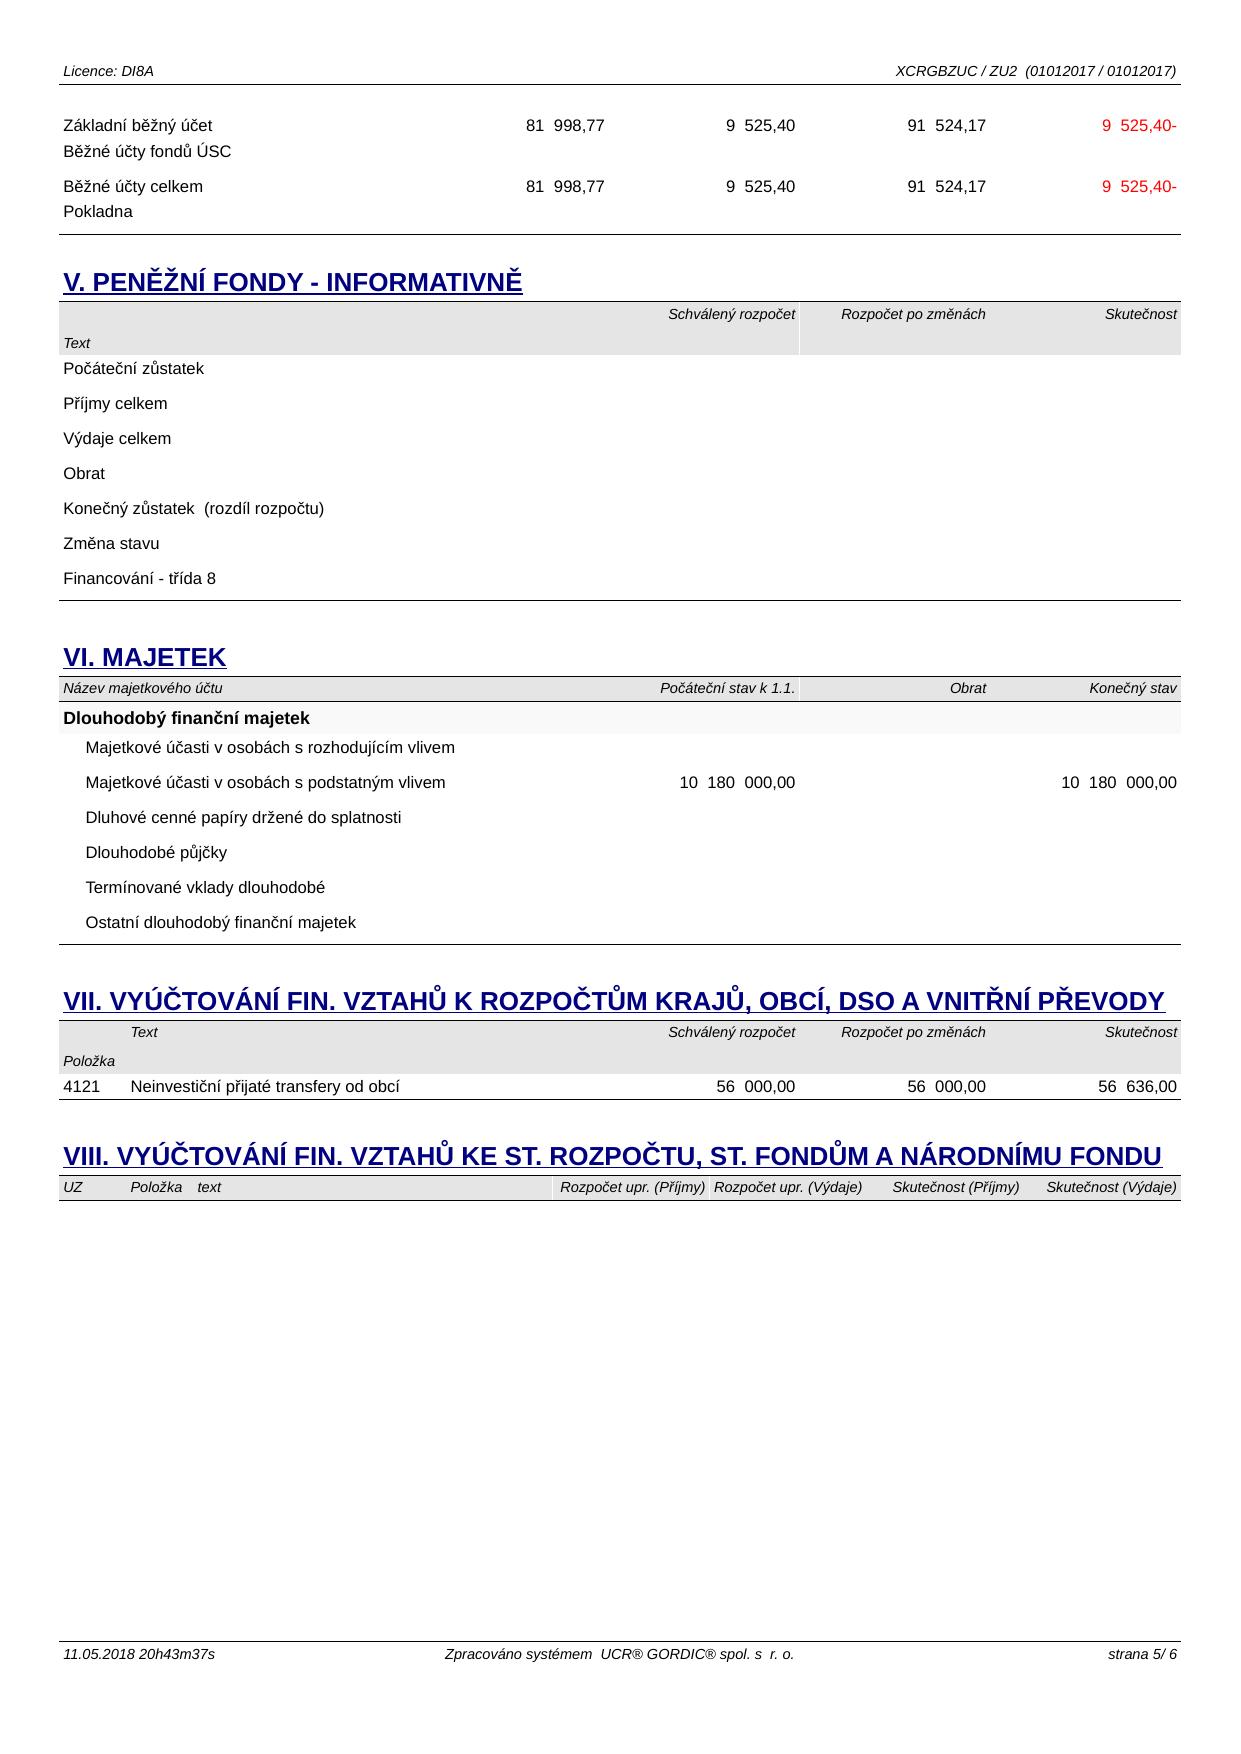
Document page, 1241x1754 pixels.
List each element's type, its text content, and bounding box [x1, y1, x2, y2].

table_cell [609, 909, 799, 944]
table_cell [799, 909, 990, 944]
table_cell Financování - třída 8 [59, 565, 609, 600]
table_cell [799, 874, 990, 909]
table_cell [609, 425, 799, 460]
table_header Rozpočet upr. (Výdaje) [710, 1176, 867, 1200]
table_header 91 524,17 [800, 113, 990, 138]
table_header Základní běžný účet [59, 113, 418, 138]
table_cell 91 524,17 [800, 174, 990, 199]
table_cell 4121 [59, 1074, 126, 1099]
table_cell 10 180 000,00 [990, 769, 1181, 804]
table_header Schválený rozpočet [609, 302, 799, 355]
table_cell [800, 199, 990, 234]
table_cell [609, 355, 799, 390]
table_header Skutečnost [990, 302, 1181, 355]
table_cell [609, 495, 799, 530]
table_header Rozpočet po změnách [800, 302, 990, 355]
table_header Text [59, 302, 609, 355]
table_cell 9 525,40 [609, 174, 799, 199]
table_cell Běžné účty fondů ÚSC [59, 139, 418, 173]
table_cell Majetkové účasti v osobách s rozhodujícím vlivem [81, 734, 609, 769]
table_cell [800, 425, 990, 460]
table_cell [59, 1100, 1181, 1137]
table_cell [990, 425, 1181, 460]
table_header Rozpočet po změnách [799, 1021, 990, 1074]
table_cell [990, 390, 1181, 425]
table_cell Běžné účty celkem [59, 174, 418, 199]
table_header Položka [126, 1176, 193, 1200]
text V. PENĚŽNÍ FONDY - INFORMATIVNĚ [63, 267, 1177, 297]
table_cell [59, 1201, 1181, 1237]
table_cell [800, 565, 990, 600]
table_cell Změna stavu [59, 530, 609, 565]
table_cell [59, 804, 81, 839]
table_cell [799, 839, 990, 874]
table_cell [59, 734, 81, 769]
table_cell [609, 734, 799, 769]
table_cell [418, 199, 609, 234]
table_cell [609, 139, 799, 173]
table_cell [990, 565, 1181, 600]
table_cell [990, 355, 1181, 390]
table_header Dlouhodobý finanční majetek [59, 702, 1181, 734]
table_cell [990, 460, 1181, 495]
table_cell [609, 839, 799, 874]
table_header Název majetkového účtu [59, 677, 452, 701]
table_cell [59, 235, 1181, 263]
table_cell [990, 734, 1181, 769]
table_header Obrat [800, 677, 990, 701]
table_cell [59, 769, 81, 804]
table_header Skutečnost (Výdaje) [1024, 1176, 1181, 1200]
table_header Skutečnost [990, 1021, 1181, 1074]
table_cell 10 180 000,00 [609, 769, 799, 804]
table_cell [800, 139, 990, 173]
text VI. MAJETEK [63, 642, 1177, 672]
table_header text [193, 1176, 552, 1200]
table_cell [990, 839, 1181, 874]
table_cell Ostatní dlouhodobý finanční majetek [81, 909, 609, 944]
table_cell [59, 945, 1181, 982]
table_cell [800, 530, 990, 565]
table_cell [609, 390, 799, 425]
table_cell [800, 495, 990, 530]
table_header Text [126, 1021, 609, 1074]
table_cell Majetkové účasti v osobách s podstatným vlivem [81, 769, 609, 804]
table_cell Neinvestiční přijaté transfery od obcí [126, 1074, 609, 1099]
table_header 81 998,77 [418, 113, 609, 138]
table_header Schválený rozpočet [609, 1021, 799, 1074]
table_header 9 525,40- [990, 113, 1181, 138]
table_cell Pokladna [59, 199, 418, 234]
table_cell Konečný zůstatek (rozdíl rozpočtu) [59, 495, 609, 530]
table_cell Příjmy celkem [59, 390, 609, 425]
table_header UZ [59, 1176, 126, 1200]
table_cell [609, 565, 799, 600]
table_cell 56 000,00 [609, 1074, 799, 1099]
table_header Rozpočet upr. (Příjmy) [553, 1176, 709, 1200]
table_cell [609, 804, 799, 839]
table_cell [800, 460, 990, 495]
table_cell [800, 355, 990, 390]
table_header Počáteční stav k 1.1. [452, 677, 799, 701]
table_cell [799, 804, 990, 839]
table_cell [990, 909, 1181, 944]
table_cell [59, 839, 81, 874]
table_cell Dlouhodobé půjčky [81, 839, 609, 874]
table_cell 56 000,00 [799, 1074, 990, 1099]
table_cell [990, 874, 1181, 909]
table_cell [609, 530, 799, 565]
table_header Skutečnost (Příjmy) [867, 1176, 1024, 1200]
table_cell [990, 495, 1181, 530]
table_cell 81 998,77 [418, 174, 609, 199]
table_cell [990, 804, 1181, 839]
table_cell [609, 460, 799, 495]
table_cell [59, 909, 81, 944]
table_cell [609, 874, 799, 909]
table_cell [990, 530, 1181, 565]
table_cell [609, 199, 799, 234]
table_cell [418, 139, 609, 173]
text VIII. VYÚČTOVÁNÍ FIN. VZTAHŮ KE ST. ROZPOČTU, ST. FONDŮM A NÁRODNÍMU FONDU [63, 1141, 1177, 1171]
table_cell Dluhové cenné papíry držené do splatnosti [81, 804, 609, 839]
table_cell Obrat [59, 460, 609, 495]
text VII. VYÚČTOVÁNÍ FIN. VZTAHŮ K ROZPOČTŮM KRAJŮ, OBCÍ, DSO A VNITŘNÍ PŘEVODY [63, 986, 1177, 1016]
table_cell [990, 139, 1181, 173]
table_cell Počáteční zůstatek [59, 355, 609, 390]
table_cell [59, 874, 81, 909]
table_cell [59, 601, 1181, 638]
table_cell [990, 199, 1181, 234]
table_cell 56 636,00 [990, 1074, 1181, 1099]
table_cell [799, 734, 990, 769]
table_cell [800, 390, 990, 425]
table_cell 9 525,40- [990, 174, 1181, 199]
table_header Položka [59, 1021, 126, 1074]
table_header Konečný stav [990, 677, 1181, 701]
table_cell [799, 769, 990, 804]
table_header 9 525,40 [609, 113, 799, 138]
table_cell Termínované vklady dlouhodobé [81, 874, 609, 909]
table_cell Výdaje celkem [59, 425, 609, 460]
